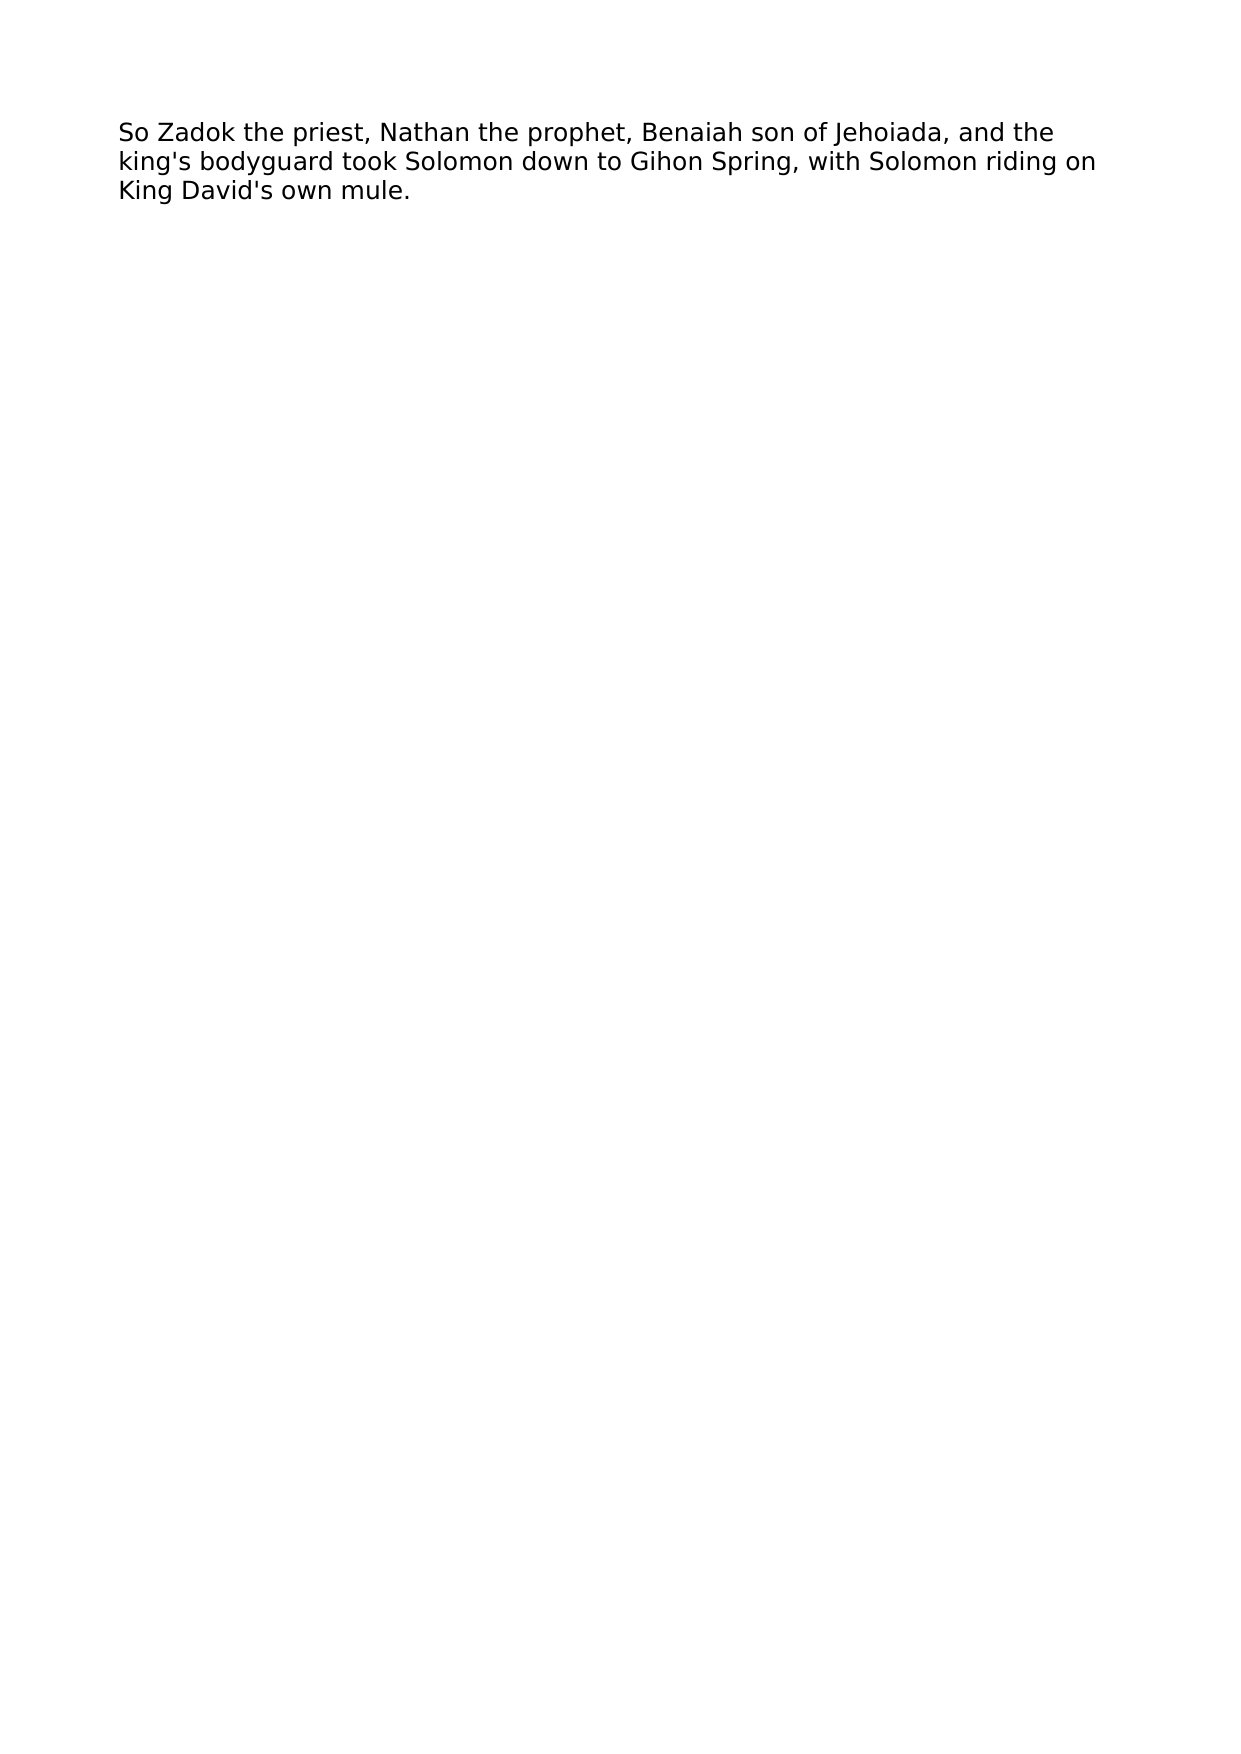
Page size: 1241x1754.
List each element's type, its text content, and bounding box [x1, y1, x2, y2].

text So Zadok the priest, Nathan the prophet, Benaiah son of Jehoiada, and the king's bodyguard took Solomon down to Gihon Spring, with Solomon riding on King David's own mule. [118, 118, 1122, 206]
